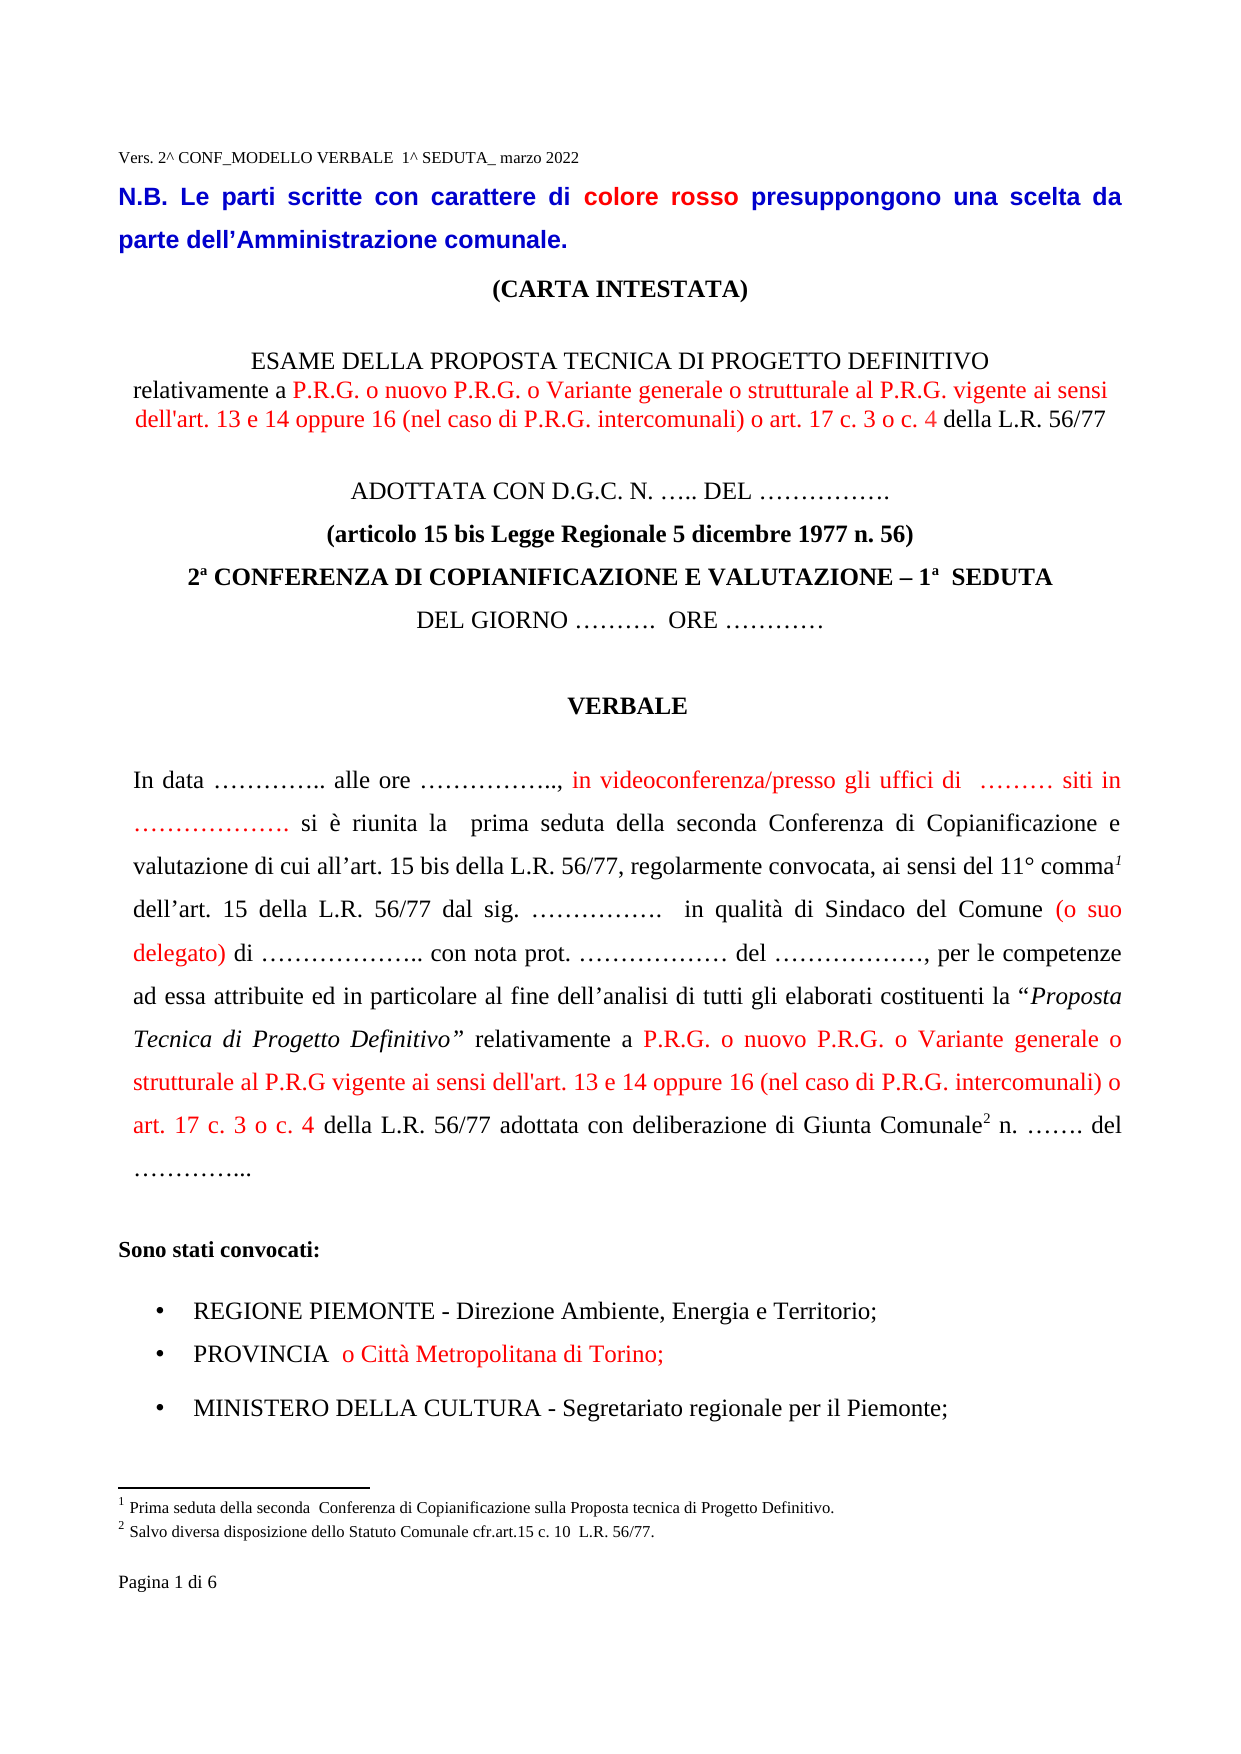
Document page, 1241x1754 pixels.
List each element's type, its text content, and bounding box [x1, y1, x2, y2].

text (CARTA INTESTATA) [118, 274, 1122, 303]
text Prima seduta della seconda Conferenza di Copianificazione sulla Proposta tecnica di Progetto Definitivo. [118, 1494, 1122, 1518]
text ESAME DELLA PROPOSTA TECNICA DI PROGETTO DEFINITIVO [118, 346, 1122, 375]
list PROVINCIA o Città Metropolitana di Torino; [156, 1339, 1122, 1368]
text relativamente a P.R.G. o nuovo P.R.G. o Variante generale o strutturale al P.R.G. vigente ai sensi dell'art. 13 e 14 oppure 16 (nel caso di P.R.G. intercomunali) o art. 17 c. 3 o c. 4 della L.R. 56/77 [118, 375, 1122, 433]
text (articolo 15 bis Legge Regionale 5 dicembre 1977 n. 56) [118, 519, 1122, 548]
text In data ………….. alle ore …………….., in videoconferenza/presso gli uffici di ……… siti in ………………. si è riunita la prima seduta della seconda Conferenza di Copianificazione e valutazione di cui all’art. 15 bis della L.R. 56/77, regolarmente convocata, ai sensi del 11° comma dell’art. 15 della L.R. 56/77 dal sig. ……………. in qualità di Sindaco del Comune (o suo delegato) di ……………….. con nota prot. ……………… del ………………, per le competenze ad essa attribuite ed in particolare al fine dell’analisi di tutti gli elaborati costituenti la “Proposta Tecnica di Progetto Definitivo” relativamente a P.R.G. o nuovo P.R.G. o Variante generale o strutturale al P.R.G vigente ai sensi dell'art. 13 e 14 oppure 16 (nel caso di P.R.G. intercomunali) o art. 17 c. 3 o c. 4 della L.R. 56/77 adottata con deliberazione di Giunta Comunale n. ……. del …………... [133, 765, 1122, 1182]
text Sono stati convocati: [118, 1236, 1122, 1262]
text Salvo diversa disposizione dello Statuto Comunale cfr.art.15 c. 10 L.R. 56/77. [118, 1518, 1122, 1542]
text 2a CONFERENZA DI COPIANIFICAZIONE E VALUTAZIONE – 1a SEDUTA [118, 562, 1122, 591]
list REGIONE PIEMONTE - Direzione Ambiente, Energia e Territorio; [156, 1296, 1122, 1325]
text N.B. Le parti scritte con carattere di colore rosso presuppongono una scelta da parte dell’Amministrazione comunale. [118, 182, 1122, 254]
subtitle VERBALE [133, 691, 1122, 720]
text ADOTTATA CON D.G.C. N. ….. DEL ……………. [118, 476, 1122, 504]
list MINISTERO DELLA CULTURA - Segretariato regionale per il Piemonte; [156, 1393, 1122, 1422]
text Vers. 2^ CONF_MODELLO VERBALE 1^ SEDUTA_ marzo 2022 [118, 148, 1122, 167]
text DEL GIORNO ………. ORE ………… [118, 605, 1122, 634]
